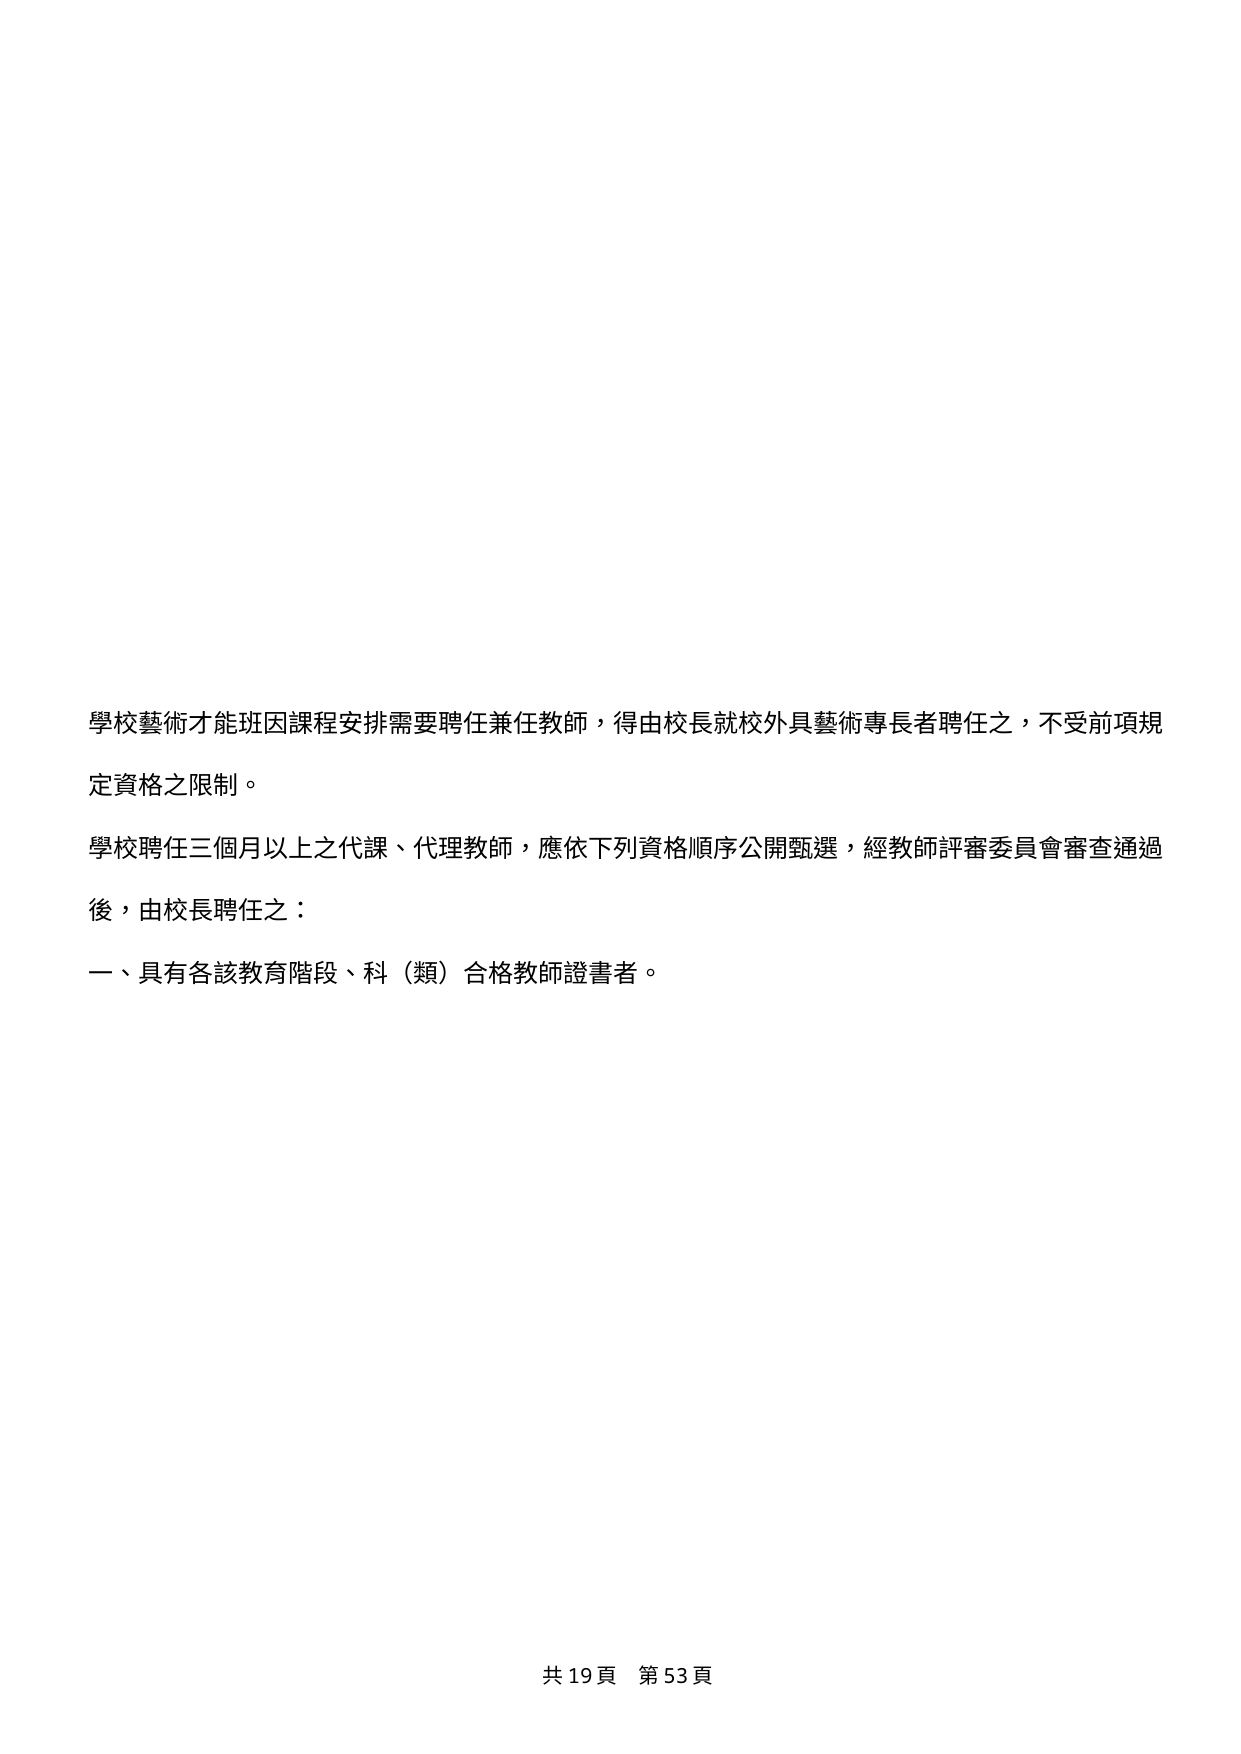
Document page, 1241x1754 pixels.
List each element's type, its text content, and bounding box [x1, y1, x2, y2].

text 學校聘任三個月以上之代課、代理教師，應依下列資格順序公開甄選，經教師評審委員會審查通過後，由校長聘任之： [89, 805, 1167, 930]
text 學校藝術才能班因課程安排需要聘任兼任教師，得由校長就校外具藝術專長者聘任之，不受前項規定資格之限制。 [89, 680, 1167, 805]
text 一、具有各該教育階段、科（類）合格教師證書者。 [89, 930, 1167, 992]
